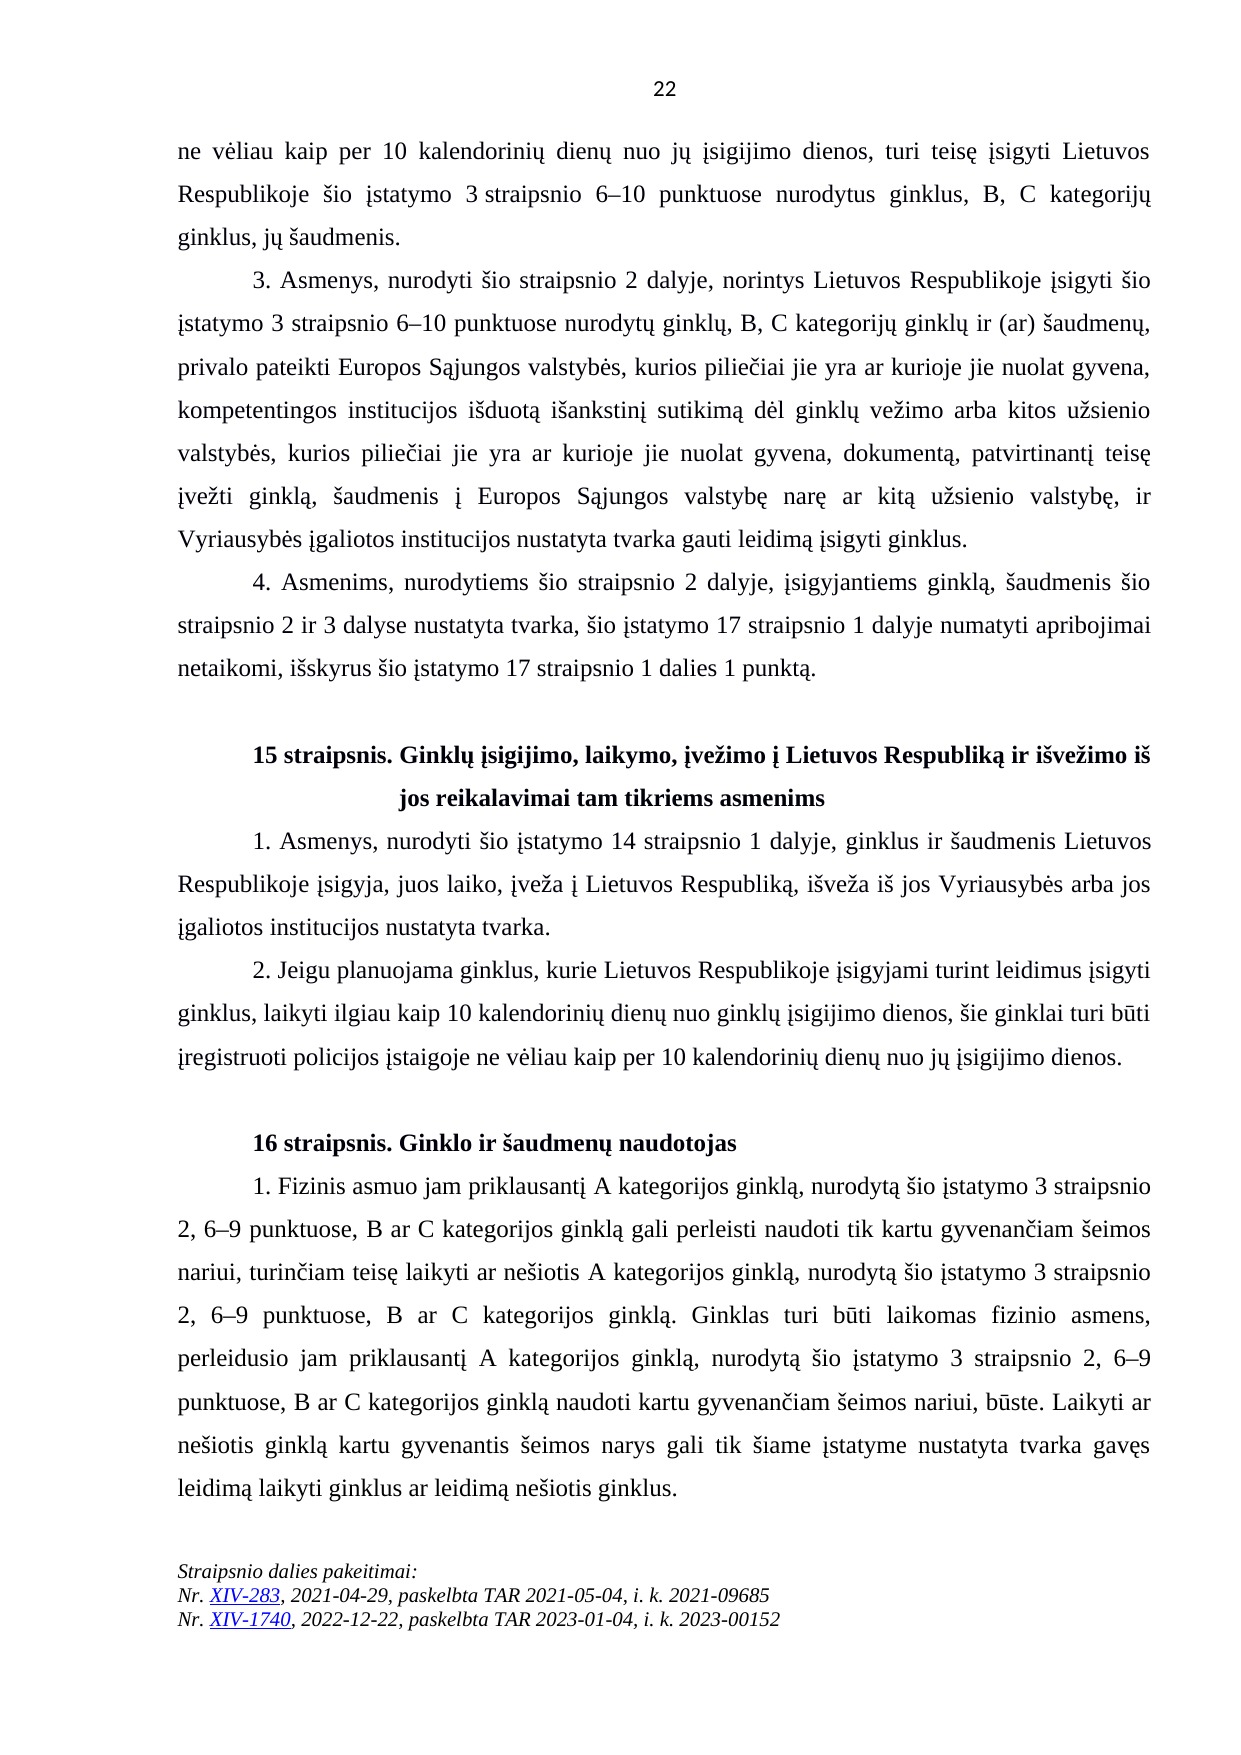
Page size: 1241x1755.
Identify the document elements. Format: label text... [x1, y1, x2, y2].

text Straipsnio dalies pakeitimai: [177, 1559, 1152, 1583]
text Nr. XIV-1740, 2022-12-22, paskelbta TAR 2023-01-04, i. k. 2023-00152 [177, 1607, 1152, 1631]
text 3. Asmenys, nurodyti šio straipsnio 2 dalyje, norintys Lietuvos Respublikoje įsigyti šio įstatymo 3 straipsnio 6–10 punktuose nurodytų ginklų, B, C kategorijų ginklų ir (ar) šaudmenų, privalo pateikti Europos Sąjungos valstybės, kurios piliečiai jie yra ar kurioje jie nuolat gyvena, kompetentingos institucijos išduotą išankstinį sutikimą dėl ginklų vežimo arba kitos užsienio valstybės, kurios piliečiai jie yra ar kurioje jie nuolat gyvena, dokumentą, patvirtinantį teisę įvežti ginklą, šaudmenis į Europos Sąjungos valstybę narę ar kitą užsienio valstybę, ir Vyriausybės įgaliotos institucijos nustatyta tvarka gauti leidimą įsigyti ginklus. [177, 265, 1152, 553]
text 4. Asmenims, nurodytiems šio straipsnio 2 dalyje, įsigyjantiems ginklą, šaudmenis šio straipsnio 2 ir 3 dalyse nustatyta tvarka, šio įstatymo 17 straipsnio 1 dalyje numatyti apribojimai netaikomi, išskyrus šio įstatymo 17 straipsnio 1 dalies 1 punktą. [177, 567, 1152, 682]
text 2. Jeigu planuojama ginklus, kurie Lietuvos Respublikoje įsigyjami turint leidimus įsigyti ginklus, laikyti ilgiau kaip 10 kalendorinių dienų nuo ginklų įsigijimo dienos, šie ginklai turi būti įregistruoti policijos įstaigoje ne vėliau kaip per 10 kalendorinių dienų nuo jų įsigijimo dienos. [177, 955, 1152, 1070]
text Nr. XIV-283, 2021-04-29, paskelbta TAR 2021-05-04, i. k. 2021-09685 [177, 1583, 1152, 1607]
text 1. Asmenys, nurodyti šio įstatymo 14 straipsnio 1 dalyje, ginklus ir šaudmenis Lietuvos Respublikoje įsigyja, juos laiko, įveža į Lietuvos Respubliką, išveža iš jos Vyriausybės arba jos įgaliotos institucijos nustatyta tvarka. [177, 826, 1152, 941]
text 16 straipsnis. Ginklo ir šaudmenų naudotojas [177, 1128, 1152, 1157]
text ne vėliau kaip per 10 kalendorinių dienų nuo jų įsigijimo dienos, turi teisę įsigyti Lietuvos Respublikoje šio įstatymo 3 straipsnio 6–10 punktuose nurodytus ginklus, B, C kategorijų ginklus, jų šaudmenis. [177, 136, 1152, 251]
text 1. Fizinis asmuo jam priklausantį A kategorijos ginklą, nurodytą šio įstatymo 3 straipsnio 2, 6–9 punktuose, B ar C kategorijos ginklą gali perleisti naudoti tik kartu gyvenančiam šeimos nariui, turinčiam teisę laikyti ar nešiotis A kategorijos ginklą, nurodytą šio įstatymo 3 straipsnio 2, 6–9 punktuose, B ar C kategorijos ginklą. Ginklas turi būti laikomas fizinio asmens, perleidusio jam priklausantį A kategorijos ginklą, nurodytą šio įstatymo 3 straipsnio 2, 6–9 punktuose, B ar C kategorijos ginklą naudoti kartu gyvenančiam šeimos nariui, būste. Laikyti ar nešiotis ginklą kartu gyvenantis šeimos narys gali tik šiame įstatyme nustatyta tvarka gavęs leidimą laikyti ginklus ar leidimą nešiotis ginklus. [177, 1171, 1152, 1502]
text 15 straipsnis. Ginklų įsigijimo, laikymo, įvežimo į Lietuvos Respubliką ir išvežimo iš jos reikalavimai tam tikriems asmenims [252, 740, 1152, 812]
